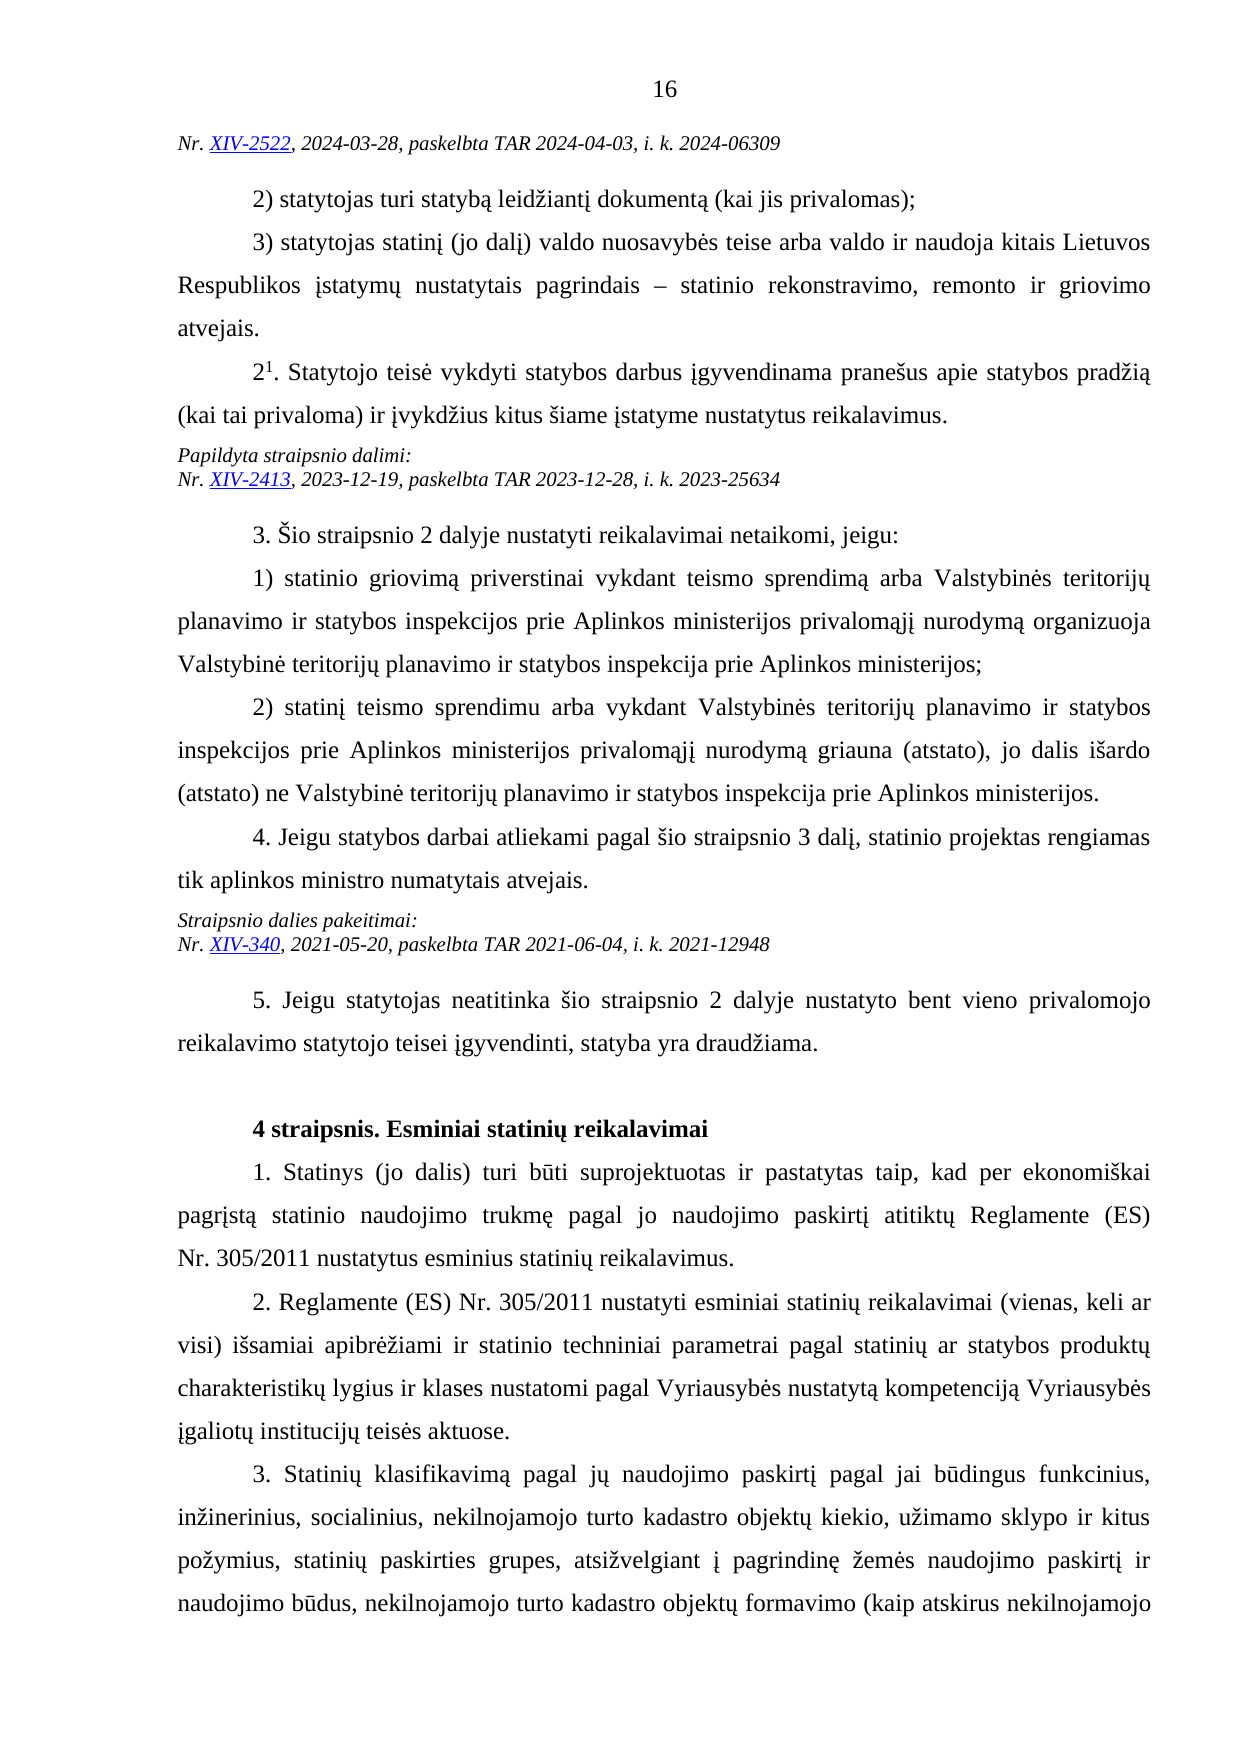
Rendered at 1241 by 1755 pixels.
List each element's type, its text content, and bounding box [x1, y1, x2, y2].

text 1. Statinys (jo dalis) turi būti suprojektuotas ir pastatytas taip, kad per ekonomiškai pagrįstą statinio naudojimo trukmę pagal jo naudojimo paskirtį atitiktų Reglamente (ES) Nr. 305/2011 nustatytus esminius statinių reikalavimus. [177, 1157, 1152, 1272]
text Nr. XIV-2413, 2023-12-19, paskelbta TAR 2023-12-28, i. k. 2023-25634 [177, 467, 1152, 491]
text 4 straipsnis. Esminiai statinių reikalavimai [177, 1114, 1152, 1143]
text 21. Statytojo teisė vykdyti statybos darbus įgyvendinama pranešus apie statybos pradžią (kai tai privaloma) ir įvykdžius kitus šiame įstatyme nustatytus reikalavimus. [177, 357, 1152, 428]
text Straipsnio dalies pakeitimai: [177, 908, 1152, 932]
text 2) statytojas turi statybą leidžiantį dokumentą (kai jis privalomas); [177, 184, 1152, 213]
text Nr. XIV-2522, 2024-03-28, paskelbta TAR 2024-04-03, i. k. 2024-06309 [177, 131, 1152, 155]
text 4. Jeigu statybos darbai atliekami pagal šio straipsnio 3 dalį, statinio projektas rengiamas tik aplinkos ministro numatytais atvejais. [177, 822, 1152, 893]
text 2) statinį teismo sprendimu arba vykdant Valstybinės teritorijų planavimo ir statybos inspekcijos prie Aplinkos ministerijos privalomąjį nurodymą griauna (atstato), jo dalis išardo (atstato) ne Valstybinė teritorijų planavimo ir statybos inspekcija prie Aplinkos ministerijos. [177, 692, 1152, 807]
text 3. Šio straipsnio 2 dalyje nustatyti reikalavimai netaikomi, jeigu: [177, 520, 1152, 548]
text 2. Reglamente (ES) Nr. 305/2011 nustatyti esminiai statinių reikalavimai (vienas, keli ar visi) išsamiai apibrėžiami ir statinio techniniai parametrai pagal statinių ar statybos produktų charakteristikų lygius ir klases nustatomi pagal Vyriausybės nustatytą kompetenciją Vyriausybės įgaliotų institucijų teisės aktuose. [177, 1287, 1152, 1445]
text 1) statinio griovimą priverstinai vykdant teismo sprendimą arba Valstybinės teritorijų planavimo ir statybos inspekcijos prie Aplinkos ministerijos privalomąjį nurodymą organizuoja Valstybinė teritorijų planavimo ir statybos inspekcija prie Aplinkos ministerijos; [177, 563, 1152, 678]
text Papildyta straipsnio dalimi: [177, 443, 1152, 467]
text 3) statytojas statinį (jo dalį) valdo nuosavybės teise arba valdo ir naudoja kitais Lietuvos Respublikos įstatymų nustatytais pagrindais – statinio rekonstravimo, remonto ir griovimo atvejais. [177, 227, 1152, 342]
text 3. Statinių klasifikavimą pagal jų naudojimo paskirtį pagal jai būdingus funkcinius, inžinerinius, socialinius, nekilnojamojo turto kadastro objektų kiekio, užimamo sklypo ir kitus požymius, statinių paskirties grupes, atsižvelgiant į pagrindinę žemės naudojimo paskirtį ir naudojimo būdus, nekilnojamojo turto kadastro objektų formavimo (kaip atskirus nekilnojamojo [177, 1459, 1152, 1617]
text 5. Jeigu statytojas neatitinka šio straipsnio 2 dalyje nustatyto bent vieno privalomojo reikalavimo statytojo teisei įgyvendinti, statyba yra draudžiama. [177, 985, 1152, 1057]
text Nr. XIV-340, 2021-05-20, paskelbta TAR 2021-06-04, i. k. 2021-12948 [177, 932, 1152, 956]
